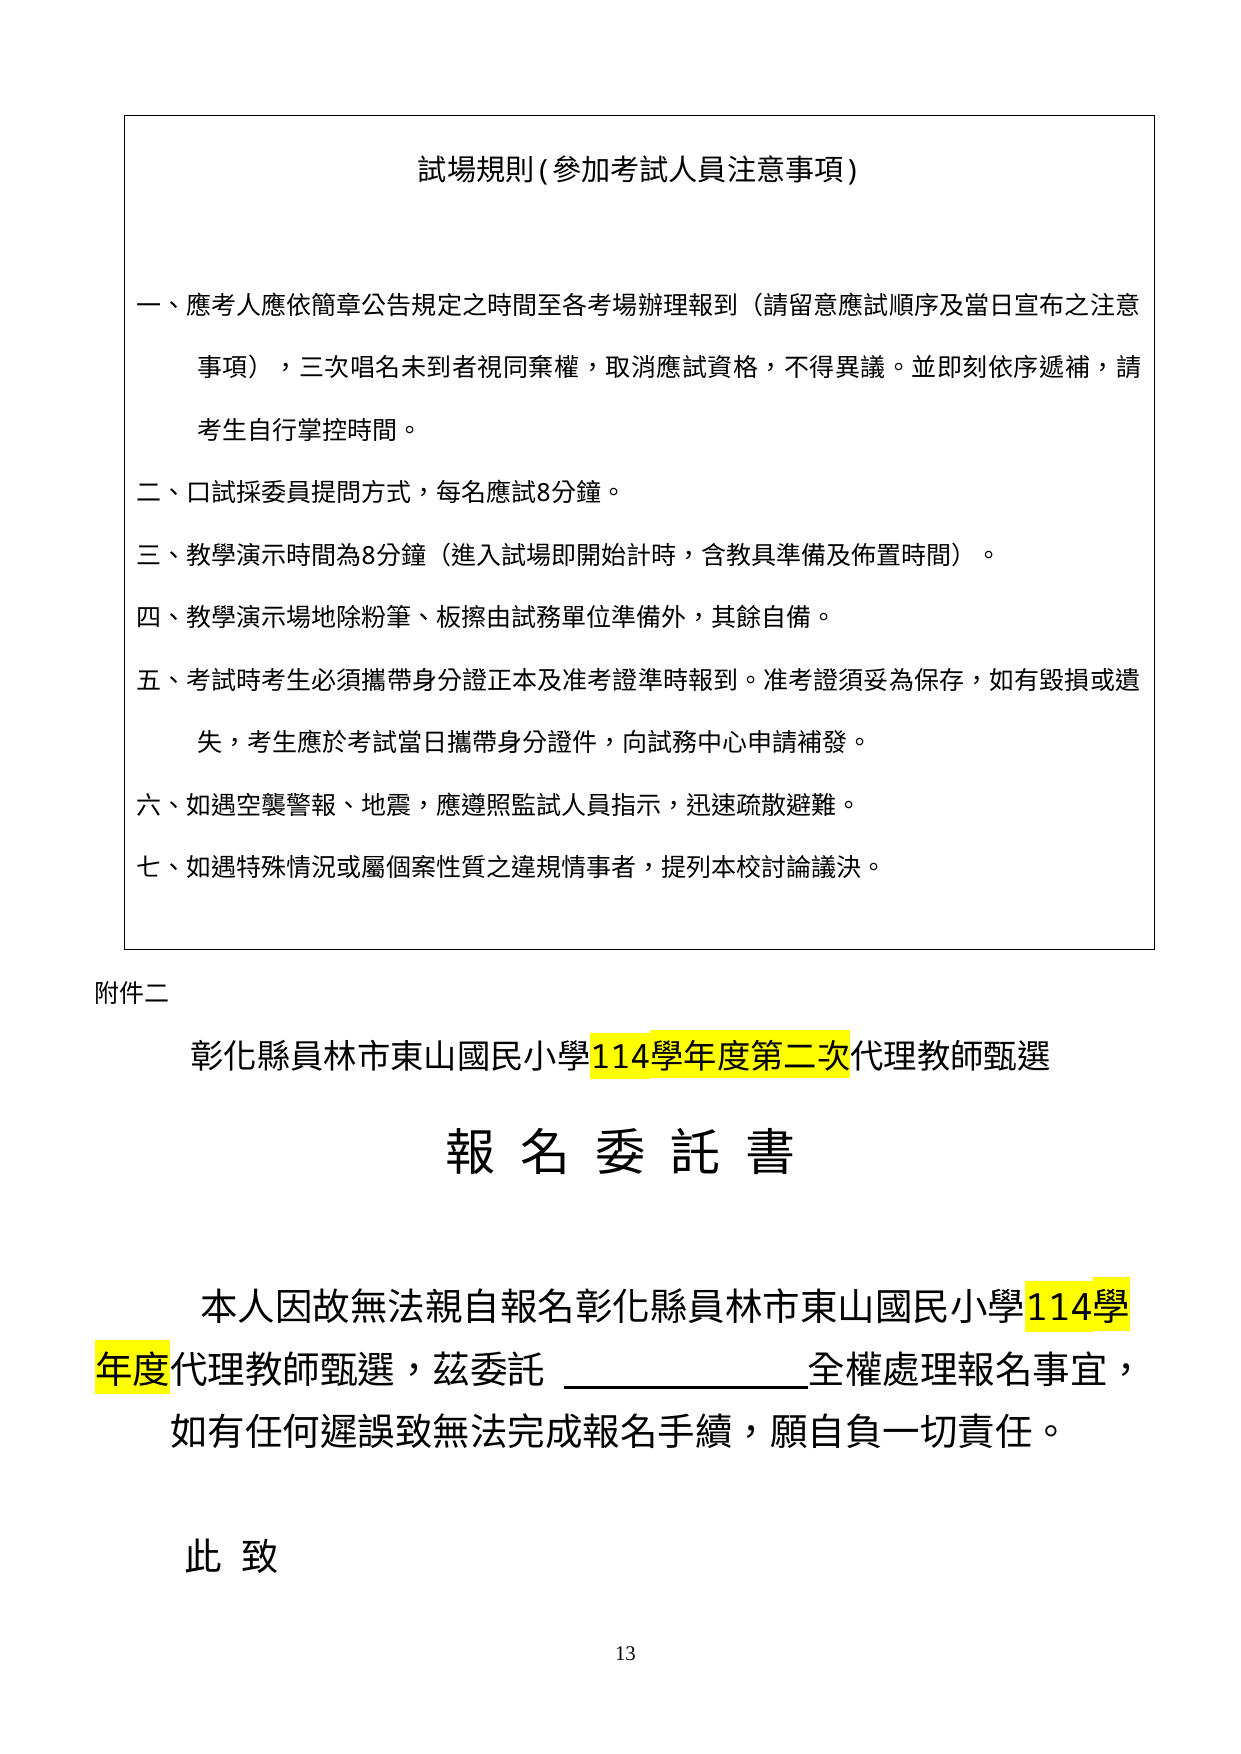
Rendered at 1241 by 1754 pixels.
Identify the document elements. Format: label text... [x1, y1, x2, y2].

text 彰化縣員林市東山國民小學114學年度第二次代理教師甄選 [94, 1013, 1146, 1075]
text 附件二 [94, 950, 1146, 1013]
text 報 名 委 託 書 [94, 1075, 1146, 1200]
text 此 致 [94, 1513, 1146, 1575]
table_cell 試場規則(參加考試人員注意事項) 一、應考人應依簡章公告規定之時間至各考場辦理報到（請留意應試順序及當日宣布之注意事項），三次唱名未到者視同棄權，取消應試資格，不得異議。並即刻依序遞補，請考生自行掌控時間。 二、口試採委員提問方式，每名應試8分鐘。 三、教學演示時間為8分鐘（進入試場即開始計時，含教具準備及佈置時間）。 四、教學演示場地除粉筆、板擦由試務單位準備外，其餘自備。 五、考試時考生必須攜帶身分證正本及准考證準時報到。准考證須妥為保存，如有毀損或遺失，考生應於考試當日攜帶身分證件，向試務中心申請補發。 六、如遇空襲警報、地震，應遵照監試人員指示，迅速疏散避難。 七、如遇特殊情況或屬個案性質之違規情事者，提列本校討論議決。 [125, 116, 1154, 949]
text 本人因故無法親自報名彰化縣員林市東山國民小學114學年度代理教師甄選，茲委託 全權處理報名事宜，如有任何遲誤致無法完成報名手續，願自負一切責任。 [94, 1263, 1146, 1450]
